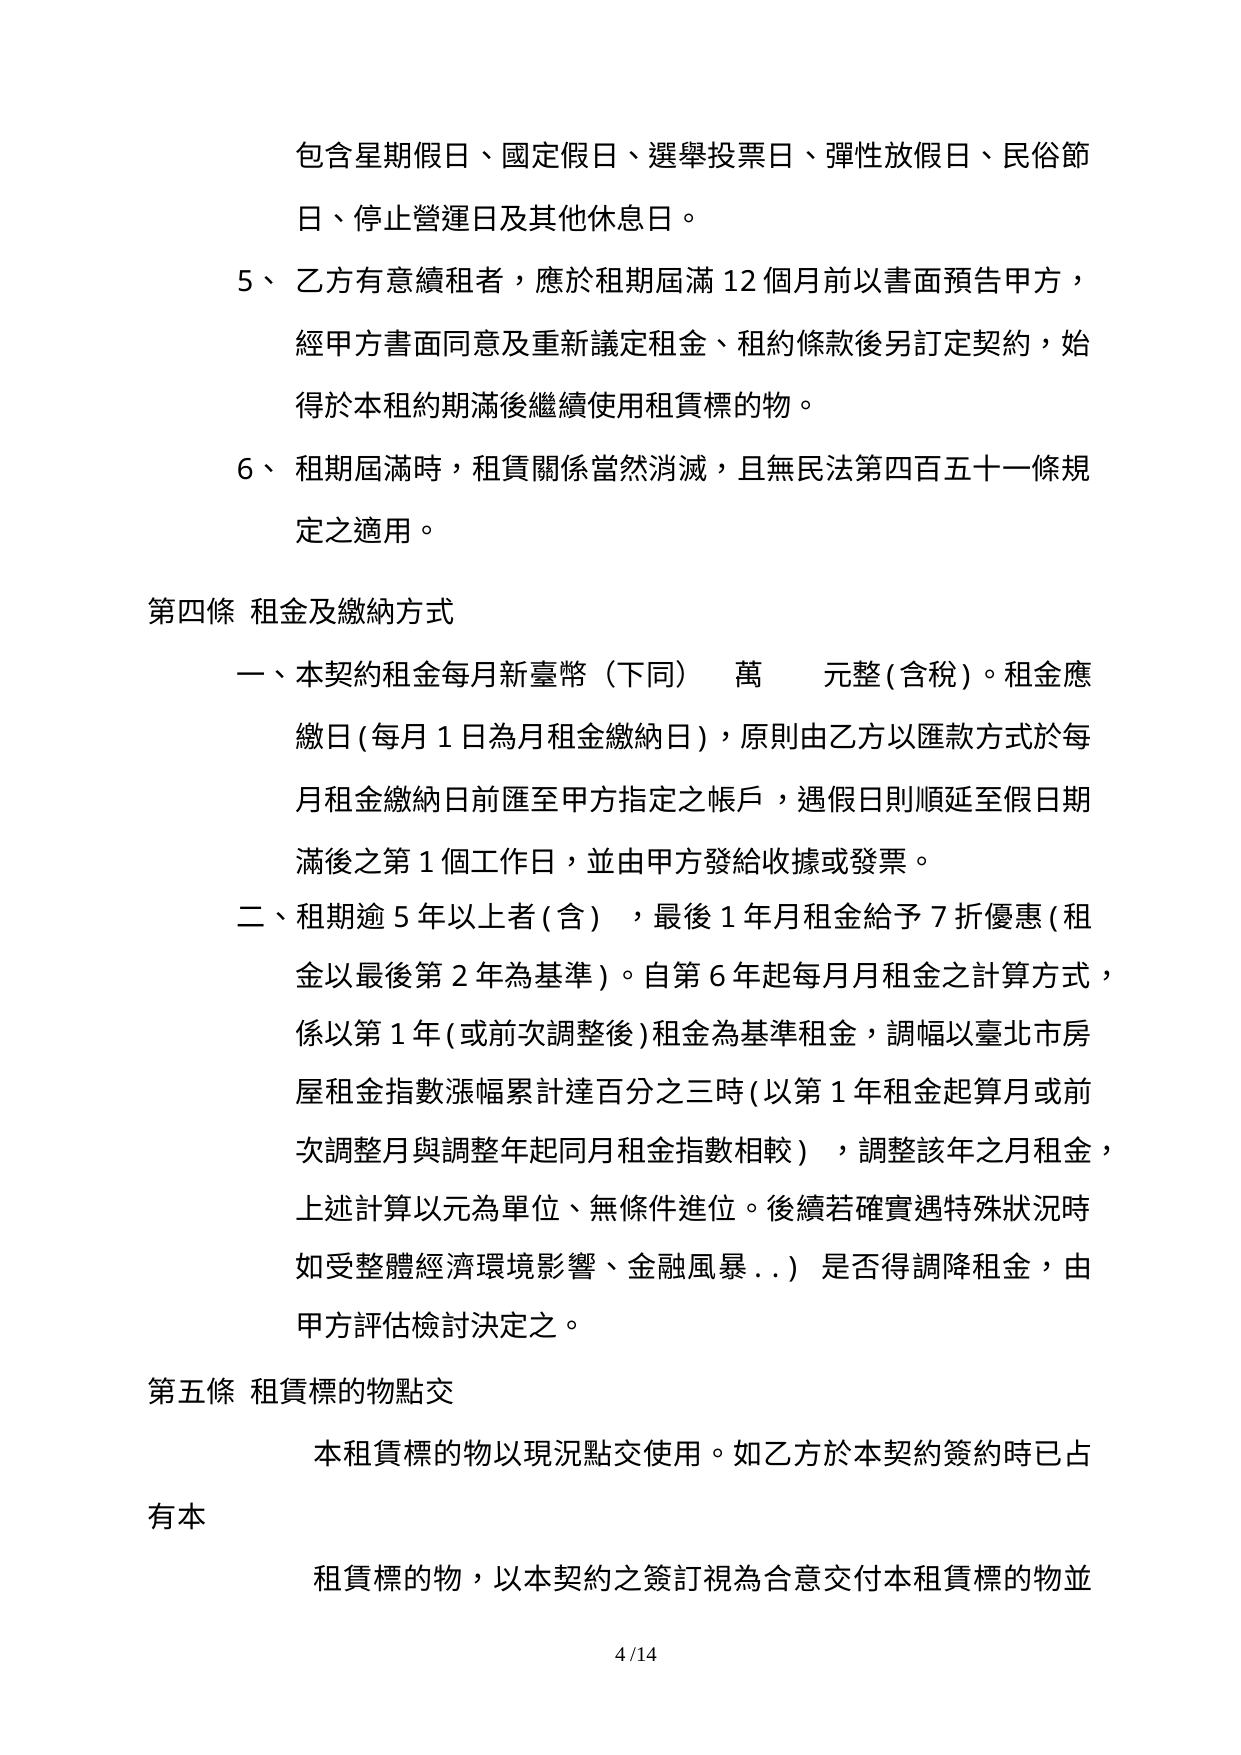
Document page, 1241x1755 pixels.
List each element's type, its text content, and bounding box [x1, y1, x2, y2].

text 二、租期逾5年以上者(含) ，最後1年月租金給予7折優惠(租金以最後第2年為基準)。自第6年起每月月租金之計算方式，係以第1年(或前次調整後)租金為基準租金，調幅以臺北市房屋租金指數漲幅累計達百分之三時(以第1年租金起算月或前次調整月與調整年起同月租金指數相較) ，調整該年之月租金，上述計算以元為單位、無條件進位。後續若確實遇特殊狀況時如受整體經濟環境影響、金融風暴..) 是否得調降租金，由甲方評估檢討決定之。 [236, 881, 1093, 1348]
text 本租賃標的物以現況點交使用。如乙方於本契約簽約時已占有本 [148, 1410, 1093, 1535]
text 一、本契約租金每月新臺幣（下同） 萬 元整(含稅)。租金應繳日(每月1日為月租金繳納日)，原則由乙方以匯款方式於每月租金繳納日前匯至甲方指定之帳戶，遇假日則順延至假日期滿後之第1個工作日，並由甲方發給收據或發票。 [236, 631, 1093, 881]
text 第五條 租賃標的物點交 [148, 1348, 1093, 1410]
list 租期屆滿時，租賃關係當然消滅，且無民法第四百五十一條規定之適用。 [236, 425, 1093, 550]
list 乙方有意續租者，應於租期屆滿12個月前以書面預告甲方，經甲方書面同意及重新議定租金、租約條款後另訂定契約，始得於本租約期滿後繼續使用租賃標的物。 [236, 237, 1093, 425]
text 第四條 租金及繳納方式 [148, 568, 1093, 631]
text 租賃標的物，以本契約之簽訂視為合意交付本租賃標的物並 [148, 1535, 1093, 1598]
list 本契約稱日(天)，如無另行約定，係指日曆天，期間連續計算，包含星期假日、國定假日、選舉投票日、彈性放假日、民俗節日、停止營運日及其他休息日。 [236, 112, 1093, 237]
